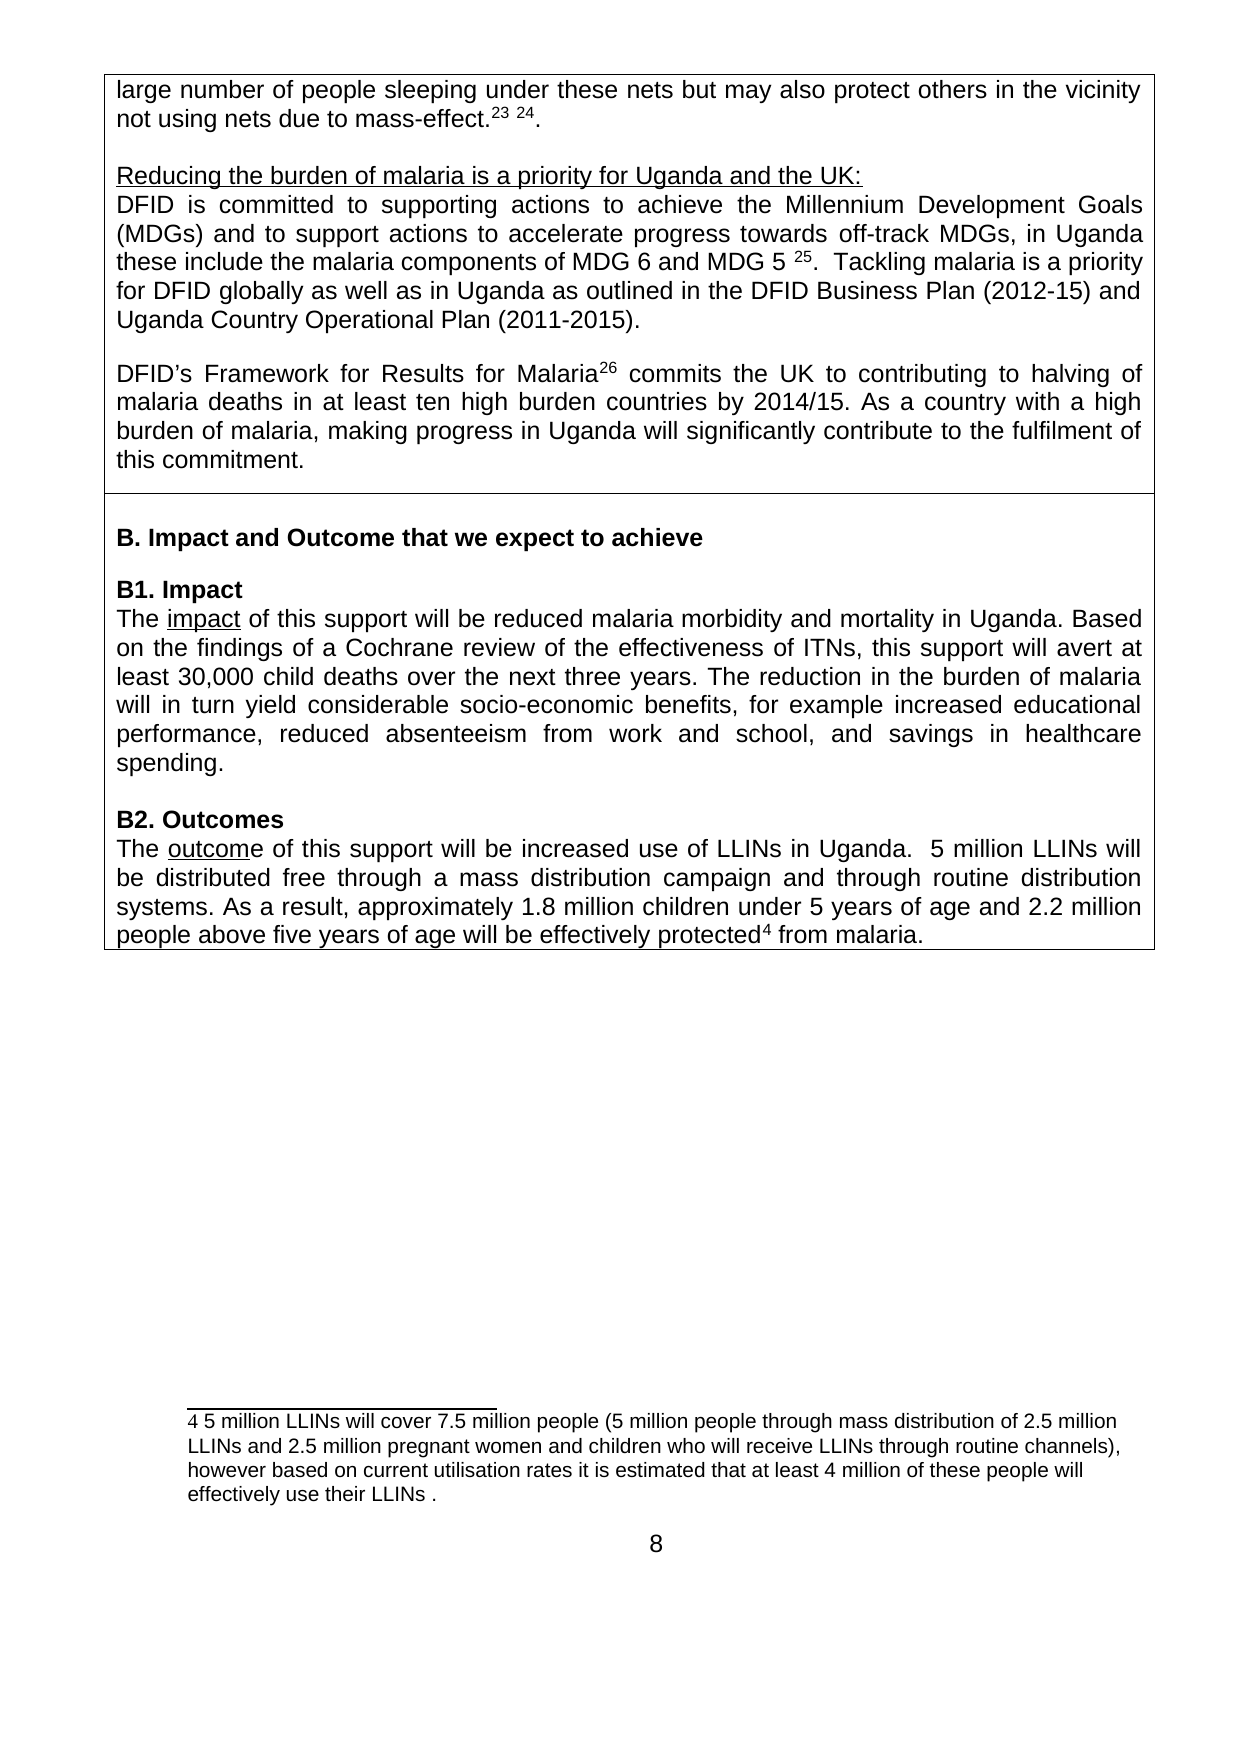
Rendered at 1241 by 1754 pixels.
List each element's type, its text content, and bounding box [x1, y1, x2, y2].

table_header large number of people sleeping under these nets but may also protect others in the vicinity not using nets due to mass-effect. . Reducing the burden of malaria is a priority for Uganda and the UK: DFID is committed to supporting actions to achieve the Millennium Development Goals (MDGs) and to support actions to accelerate progress towards off-track MDGs, in Uganda these include the malaria components of MDG 6 and MDG 5 . Tackling malaria is a priority for DFID globally as well as in Uganda as outlined in the DFID Business Plan (2012-15) and Uganda Country Operational Plan (2011-2015). DFID’s Framework for Results for Malaria commits the UK to contributing to halving of malaria deaths in at least ten high burden countries by 2014/15. As a country with a high burden of malaria, making progress in Uganda will significantly contribute to the fulfilment of this commitment. [105, 75, 1154, 493]
table_cell B. Impact and Outcome that we expect to achieve B1. Impact The impact of this support will be reduced malaria morbidity and mortality in Uganda. Based on the findings of a Cochrane review of the effectiveness of ITNs, this support will avert at least 30,000 child deaths over the next three years. The reduction in the burden of malaria will in turn yield considerable socio-economic benefits, for example increased educational performance, reduced absenteeism from work and school, and savings in healthcare spending. B2. Outcomes The outcome of this support will be increased use of LLINs in Uganda. 5 million LLINs will be distributed free through a mass distribution campaign and through routine distribution systems. As a result, approximately 1.8 million children under 5 years of age and 2.2 million people above five years of age will be effectively protected from malaria. [105, 494, 1154, 949]
